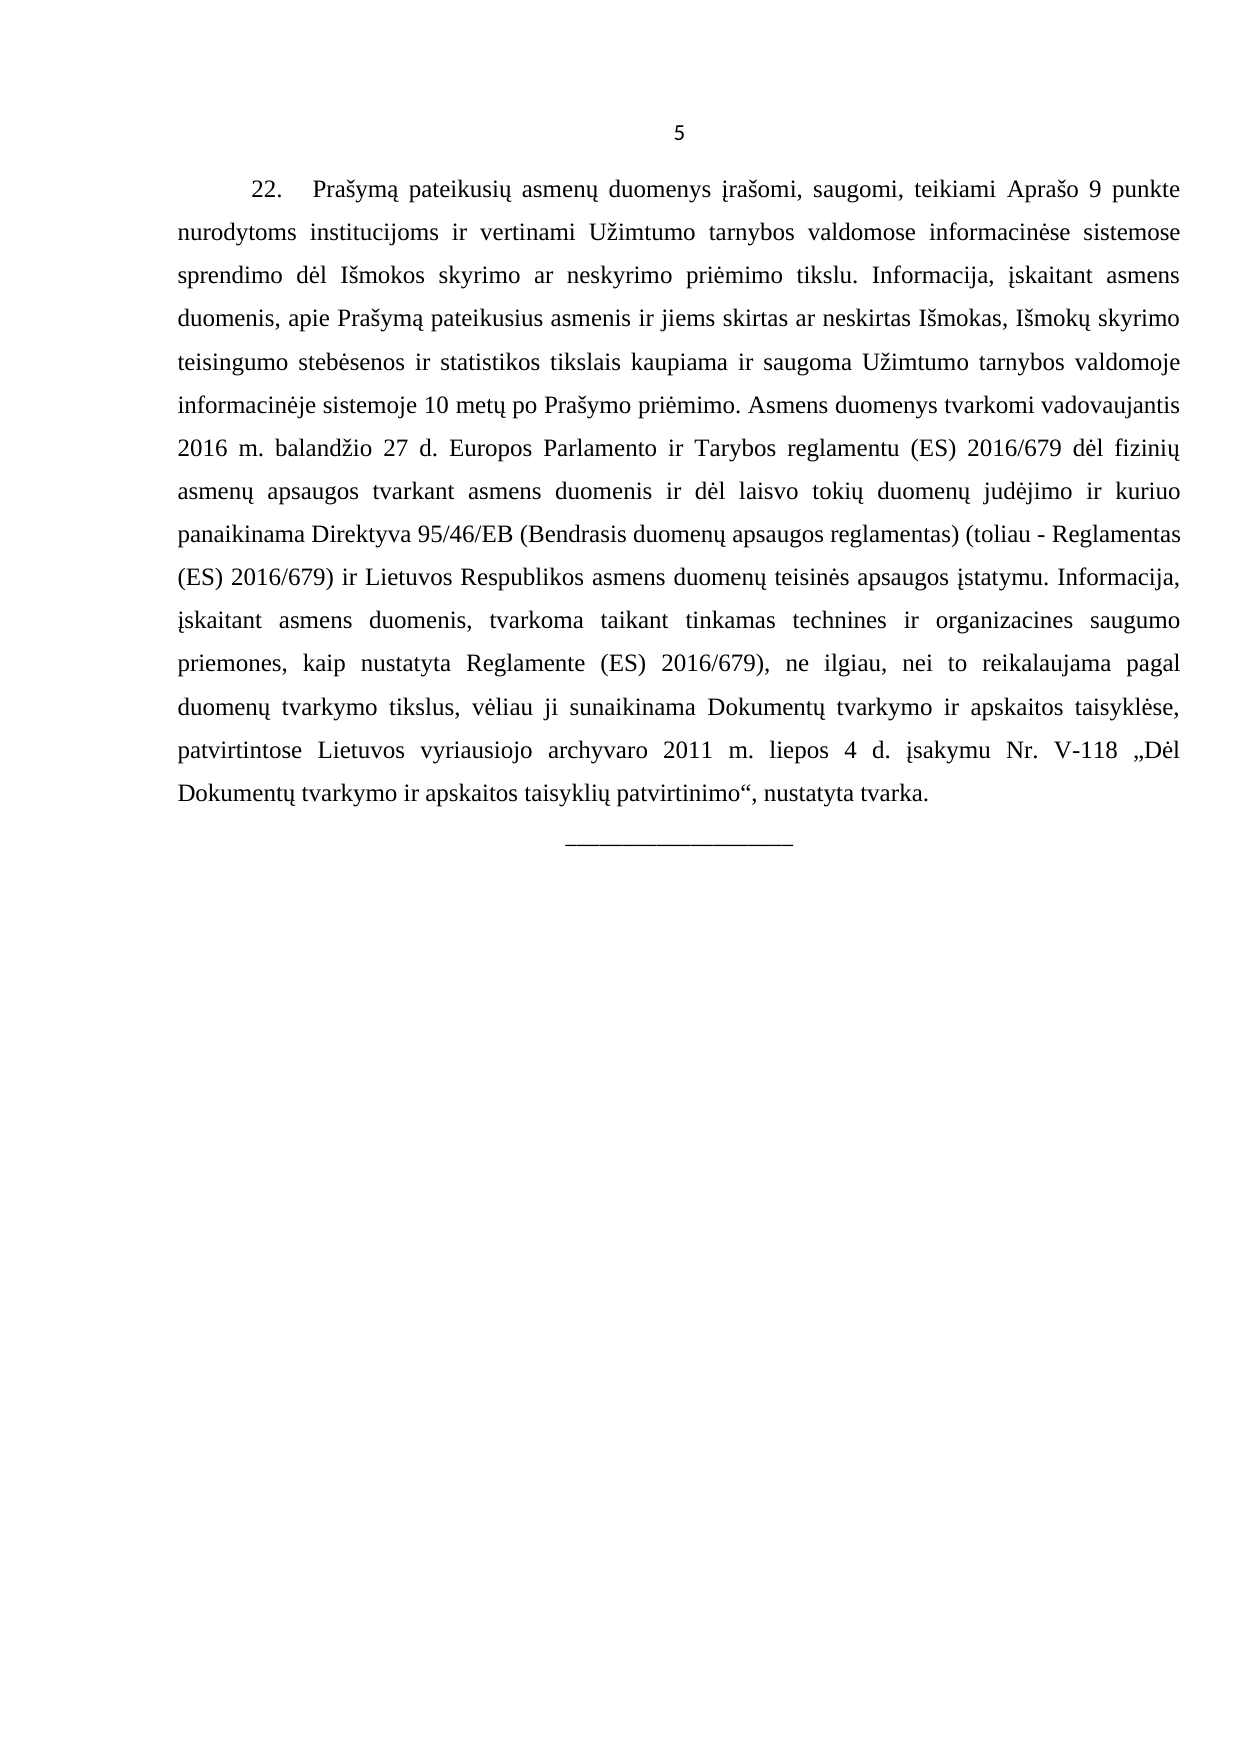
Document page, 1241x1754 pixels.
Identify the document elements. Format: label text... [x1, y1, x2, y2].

text 22. Prašymą pateikusių asmenų duomenys įrašomi, saugomi, teikiami Aprašo 9 punkte nurodytoms institucijoms ir vertinami Užimtumo tarnybos valdomose informacinėse sistemose sprendimo dėl Išmokos skyrimo ar neskyrimo priėmimo tikslu. Informacija, įskaitant asmens duomenis, apie Prašymą pateikusius asmenis ir jiems skirtas ar neskirtas Išmokas, Išmokų skyrimo teisingumo stebėsenos ir statistikos tikslais kaupiama ir saugoma Užimtumo tarnybos valdomoje informacinėje sistemoje 10 metų po Prašymo priėmimo. Asmens duomenys tvarkomi vadovaujantis 2016 m. balandžio 27 d. Europos Parlamento ir Tarybos reglamentu (ES) 2016/679 dėl fizinių asmenų apsaugos tvarkant asmens duomenis ir dėl laisvo tokių duomenų judėjimo ir kuriuo panaikinama Direktyva 95/46/EB (Bendrasis duomenų apsaugos reglamentas) (toliau - Reglamentas (ES) 2016/679) ir Lietuvos Respublikos asmens duomenų teisinės apsaugos įstatymu. Informacija, įskaitant asmens duomenis, tvarkoma taikant tinkamas technines ir organizacines saugumo priemones, kaip nustatyta Reglamente (ES) 2016/679), ne ilgiau, nei to reikalaujama pagal duomenų tvarkymo tikslus, vėliau ji sunaikinama Dokumentų tvarkymo ir apskaitos taisyklėse, patvirtintose Lietuvos vyriausiojo archyvaro 2011 m. liepos 4 d. įsakymu Nr. V-118 „Dėl Dokumentų tvarkymo ir apskaitos taisyklių patvirtinimo“, nustatyta tvarka. [177, 174, 1181, 807]
text ____________________ [177, 821, 1181, 849]
